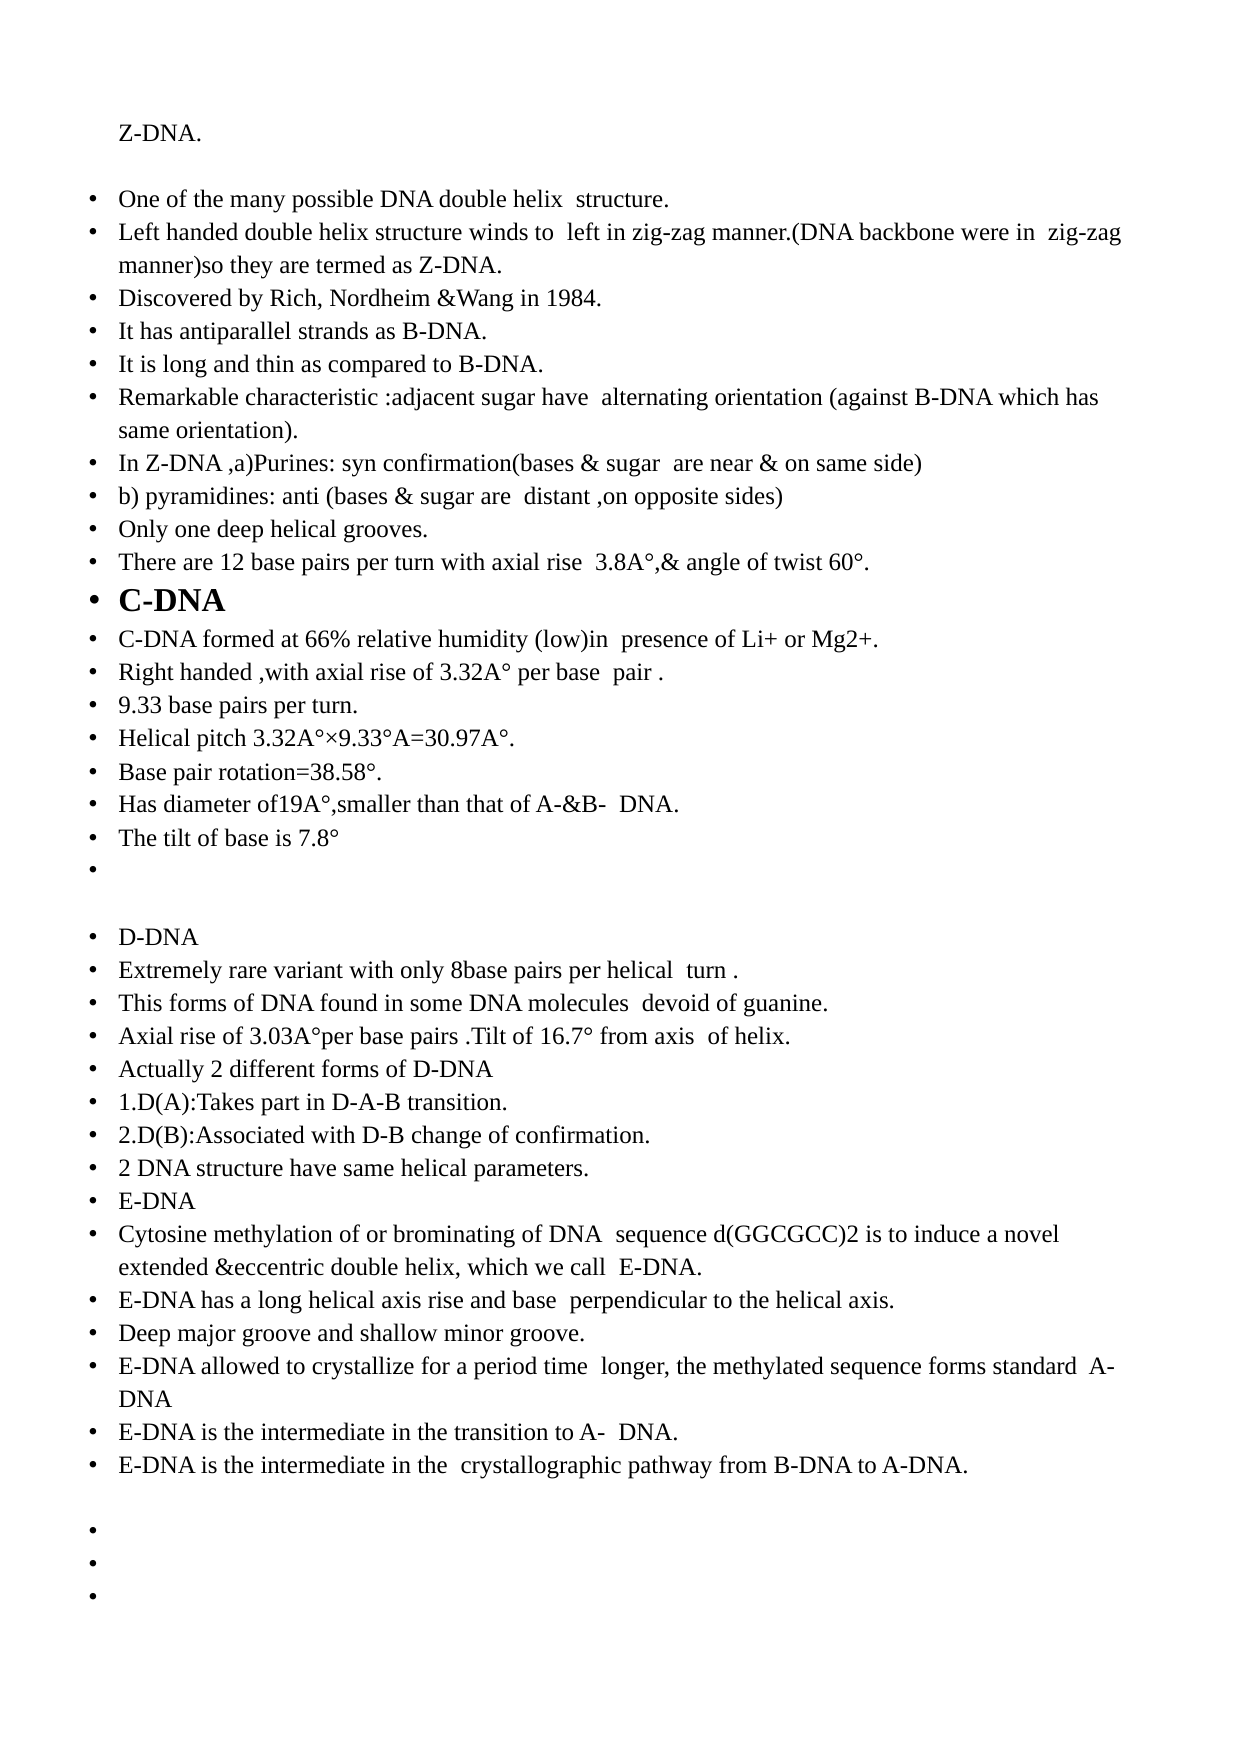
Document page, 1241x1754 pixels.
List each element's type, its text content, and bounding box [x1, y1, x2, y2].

list It is long and thin as compared to B-DNA. [118, 349, 1122, 378]
list Cytosine methylation of or brominating of DNA sequence d(GGCGCC)2 is to induce a novel extended &eccentric double helix, which we call E-DNA. [118, 1219, 1122, 1281]
list Only one deep helical grooves. [118, 514, 1122, 543]
list The tilt of base is 7.8° [118, 823, 1122, 851]
list Base pair rotation=38.58°. [118, 757, 1122, 785]
text Z-DNA. [118, 118, 1122, 147]
list Left handed double helix structure winds to left in zig-zag manner.(DNA backbone were in zig-zag manner)so they are termed as Z-DNA. [118, 217, 1122, 279]
list Helical pitch 3.32A°×9.33°A=30.97A°. [118, 723, 1122, 752]
list This forms of DNA found in some DNA molecules devoid of guanine. [118, 988, 1122, 1016]
list There are 12 base pairs per turn with axial rise 3.8A°,& angle of twist 60°. [118, 547, 1122, 576]
list E-DNA [118, 1186, 1122, 1214]
list Actually 2 different forms of D-DNA [118, 1054, 1122, 1082]
list b) pyramidines: anti (bases & sugar are distant ,on opposite sides) [118, 481, 1122, 510]
list In Z-DNA ,a)Purines: syn confirmation(bases & sugar are near & on same side) [118, 448, 1122, 477]
list C-DNA [118, 580, 1122, 619]
list 2.D(B):Associated with D-B change of confirmation. [118, 1120, 1122, 1148]
list E-DNA is the intermediate in the crystallographic pathway from B-DNA to A-DNA. [118, 1450, 1122, 1479]
list E-DNA is the intermediate in the transition to A- DNA. [118, 1417, 1122, 1446]
list D-DNA [118, 922, 1122, 950]
list 9.33 base pairs per turn. [118, 691, 1122, 719]
list One of the many possible DNA double helix structure. [118, 184, 1122, 213]
list Remarkable characteristic :adjacent sugar have alternating orientation (against B-DNA which has same orientation). [118, 382, 1122, 444]
list Axial rise of 3.03A°per base pairs .Tilt of 16.7° from axis of helix. [118, 1021, 1122, 1049]
list E-DNA has a long helical axis rise and base perpendicular to the helical axis. [118, 1285, 1122, 1314]
list It has antiparallel strands as B-DNA. [118, 316, 1122, 345]
list E-DNA allowed to crystallize for a period time longer, the methylated sequence forms standard A-DNA [118, 1351, 1122, 1413]
list Right handed ,with axial rise of 3.32A° per base pair . [118, 657, 1122, 686]
list Discovered by Rich, Nordheim &Wang in 1984. [118, 283, 1122, 312]
list C-DNA formed at 66% relative humidity (low)in presence of Li+ or Mg2+. [118, 624, 1122, 653]
list Deep major groove and shallow minor groove. [118, 1318, 1122, 1347]
list 2 DNA structure have same helical parameters. [118, 1153, 1122, 1182]
list Has diameter of19A°,smaller than that of A-&B- DNA. [118, 789, 1122, 818]
list Extremely rare variant with only 8base pairs per helical turn . [118, 955, 1122, 983]
list 1.D(A):Takes part in D-A-B transition. [118, 1087, 1122, 1116]
